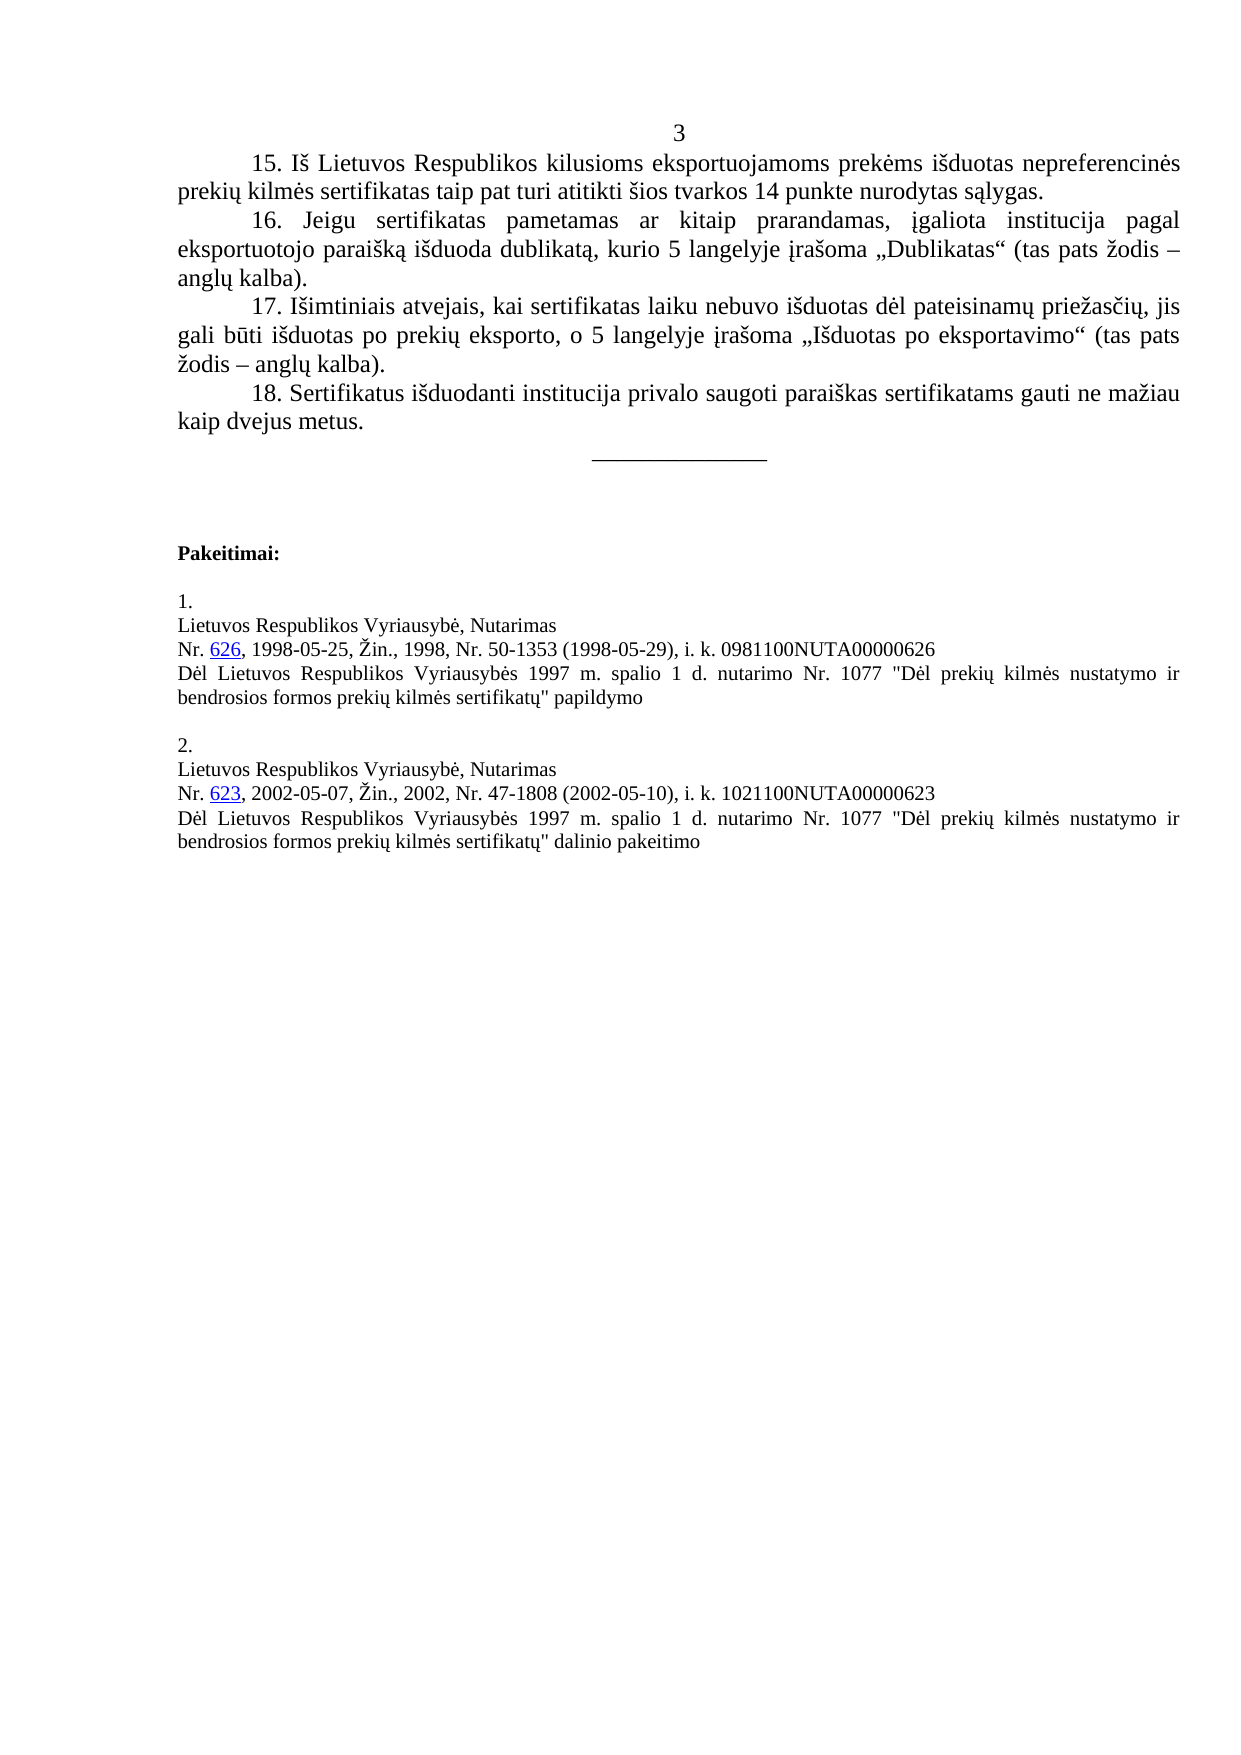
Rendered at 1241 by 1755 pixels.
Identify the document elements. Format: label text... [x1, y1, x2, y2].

text 2. [177, 733, 1181, 757]
text 17. Išimtiniais atvejais, kai sertifikatas laiku nebuvo išduotas dėl pateisinamų priežasčių, jis gali būti išduotas po prekių eksporto, o 5 langelyje įrašoma „Išduotas po eksportavimo“ (tas pats žodis – anglų kalba). [177, 291, 1181, 378]
text 18. Sertifikatus išduodanti institucija privalo saugoti paraiškas sertifikatams gauti ne mažiau kaip dvejus metus. [177, 378, 1181, 435]
text Dėl Lietuvos Respublikos Vyriausybės 1997 m. spalio 1 d. nutarimo Nr. 1077 "Dėl prekių kilmės nustatymo ir bendrosios formos prekių kilmės sertifikatų" papildymo [177, 661, 1181, 709]
text 1. [177, 589, 1181, 613]
text Pakeitimai: [177, 541, 1181, 565]
text 16. Jeigu sertifikatas pametamas ar kitaip prarandamas, įgaliota institucija pagal eksportuotojo paraišką išduoda dublikatą, kurio 5 langelyje įrašoma „Dublikatas“ (tas pats žodis – anglų kalba). [177, 205, 1181, 291]
text Nr. 626, 1998-05-25, Žin., 1998, Nr. 50-1353 (1998-05-29), i. k. 0981100NUTA00000626 [177, 637, 1181, 661]
text Lietuvos Respublikos Vyriausybė, Nutarimas [177, 757, 1181, 781]
text 15. Iš Lietuvos Respublikos kilusioms eksportuojamoms prekėms išduotas nepreferencinės prekių kilmės sertifikatas taip pat turi atitikti šios tvarkos 14 punkte nurodytas sąlygas. [177, 148, 1181, 205]
text ______________ [177, 435, 1181, 464]
text Nr. 623, 2002-05-07, Žin., 2002, Nr. 47-1808 (2002-05-10), i. k. 1021100NUTA00000623 [177, 781, 1181, 805]
text Dėl Lietuvos Respublikos Vyriausybės 1997 m. spalio 1 d. nutarimo Nr. 1077 "Dėl prekių kilmės nustatymo ir bendrosios formos prekių kilmės sertifikatų" dalinio pakeitimo [177, 805, 1181, 853]
text Lietuvos Respublikos Vyriausybė, Nutarimas [177, 613, 1181, 637]
